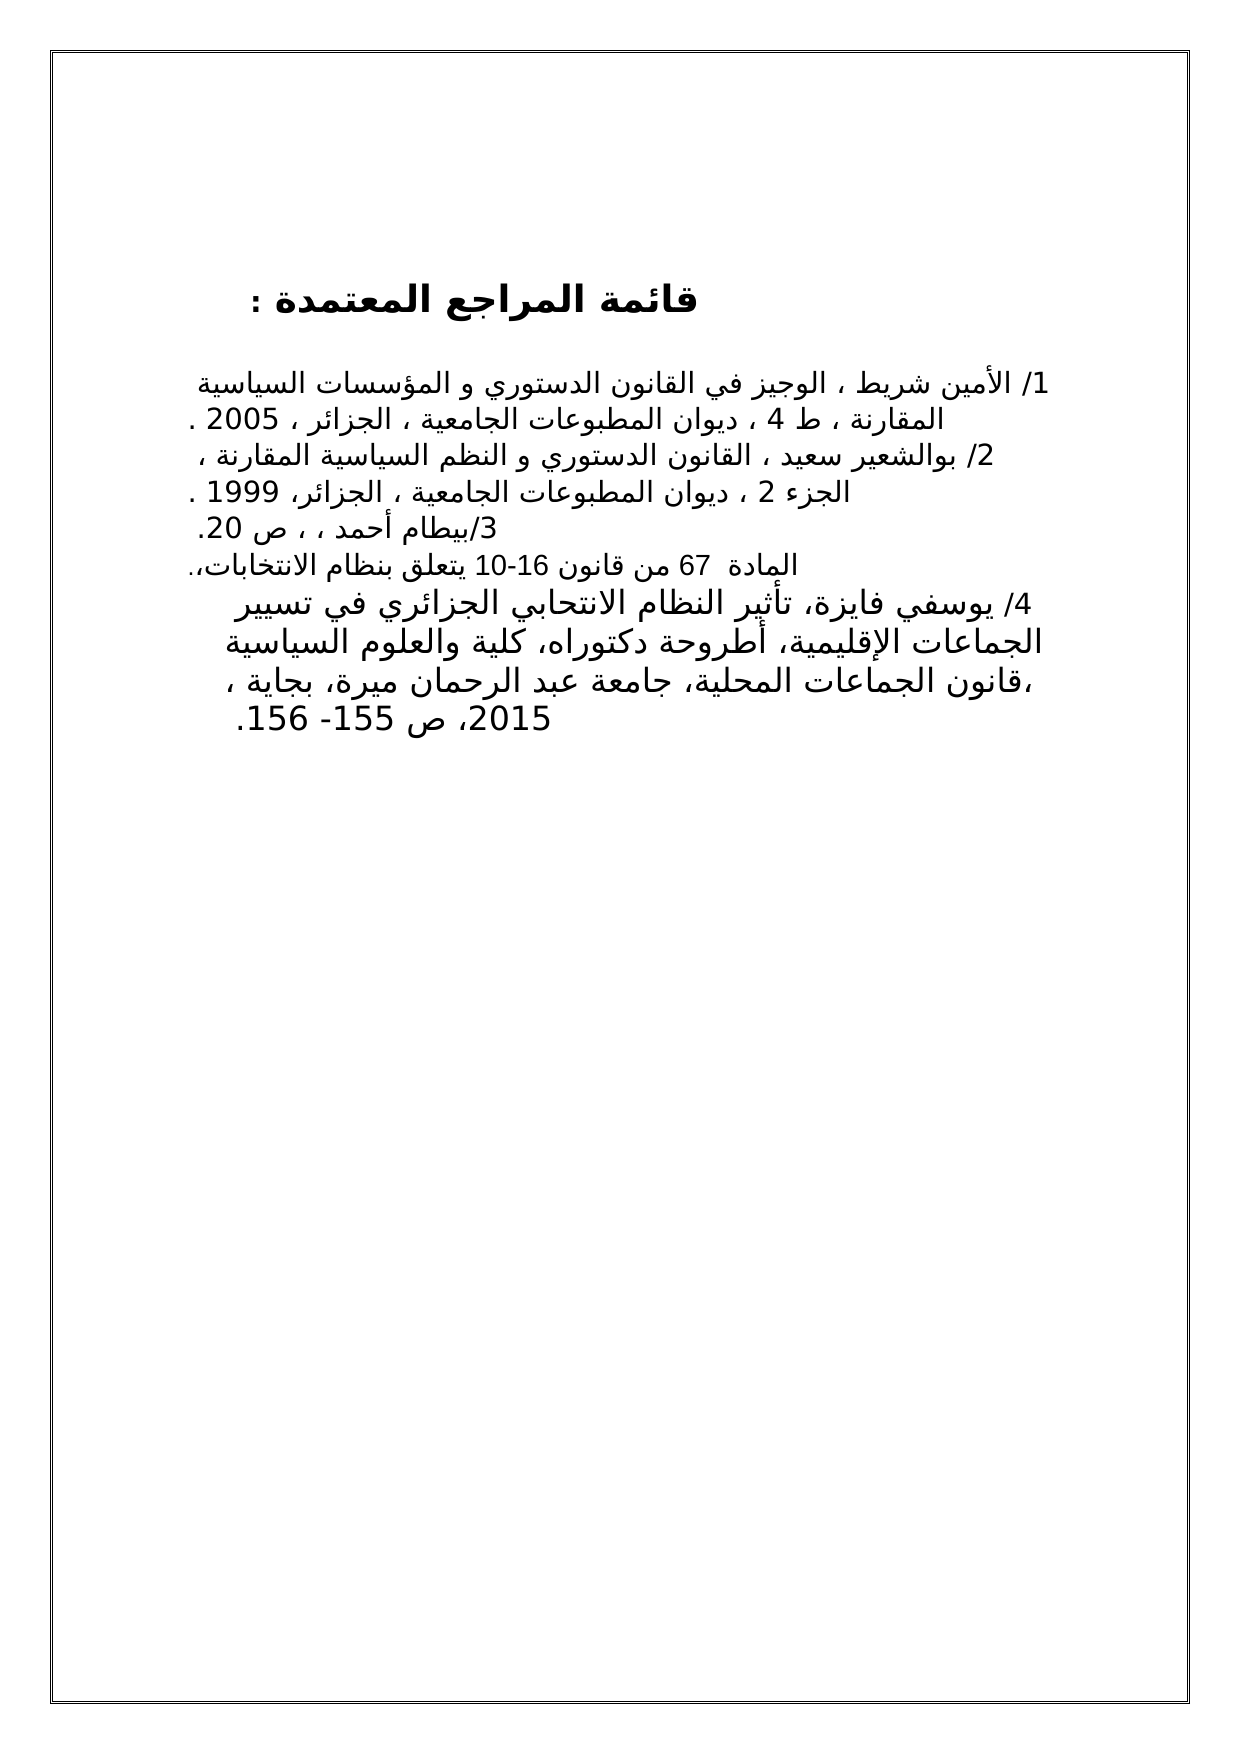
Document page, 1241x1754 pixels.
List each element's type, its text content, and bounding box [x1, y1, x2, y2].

text المادة 67 من قانون 16-10 يتعلق بنظام الانتخابات،. [187, 547, 1059, 581]
text قائمة المراجع المعتمدة : [250, 277, 1053, 321]
text 3/بيطام أحمد ، ، ص 20. [187, 511, 1053, 545]
text 4/ يوسفي فايزة، تأثير النظام الانتحابي الجزائري في تسيير الجماعات الإقليمية، أطروحة دكتوراه، كلية والعلوم السياسية ،قانون الجماعات المحلية، جامعة عبد الرحمان ميرة، بجاية ،2015، ص 155- 156. [224, 583, 1053, 739]
text 2/ بوالشعير سعيد ، القانون الدستوري و النظم السياسية المقارنة ، الجزء 2 ، ديوان المطبوعات الجامعية ، الجزائر، 1999 . [187, 439, 1059, 509]
text 1/ الأمين شريط ، الوجيز في القانون الدستوري و المؤسسات السياسية المقارنة ، ط 4 ، ديوان المطبوعات الجامعية ، الجزائر ، 2005 . [187, 366, 1059, 436]
